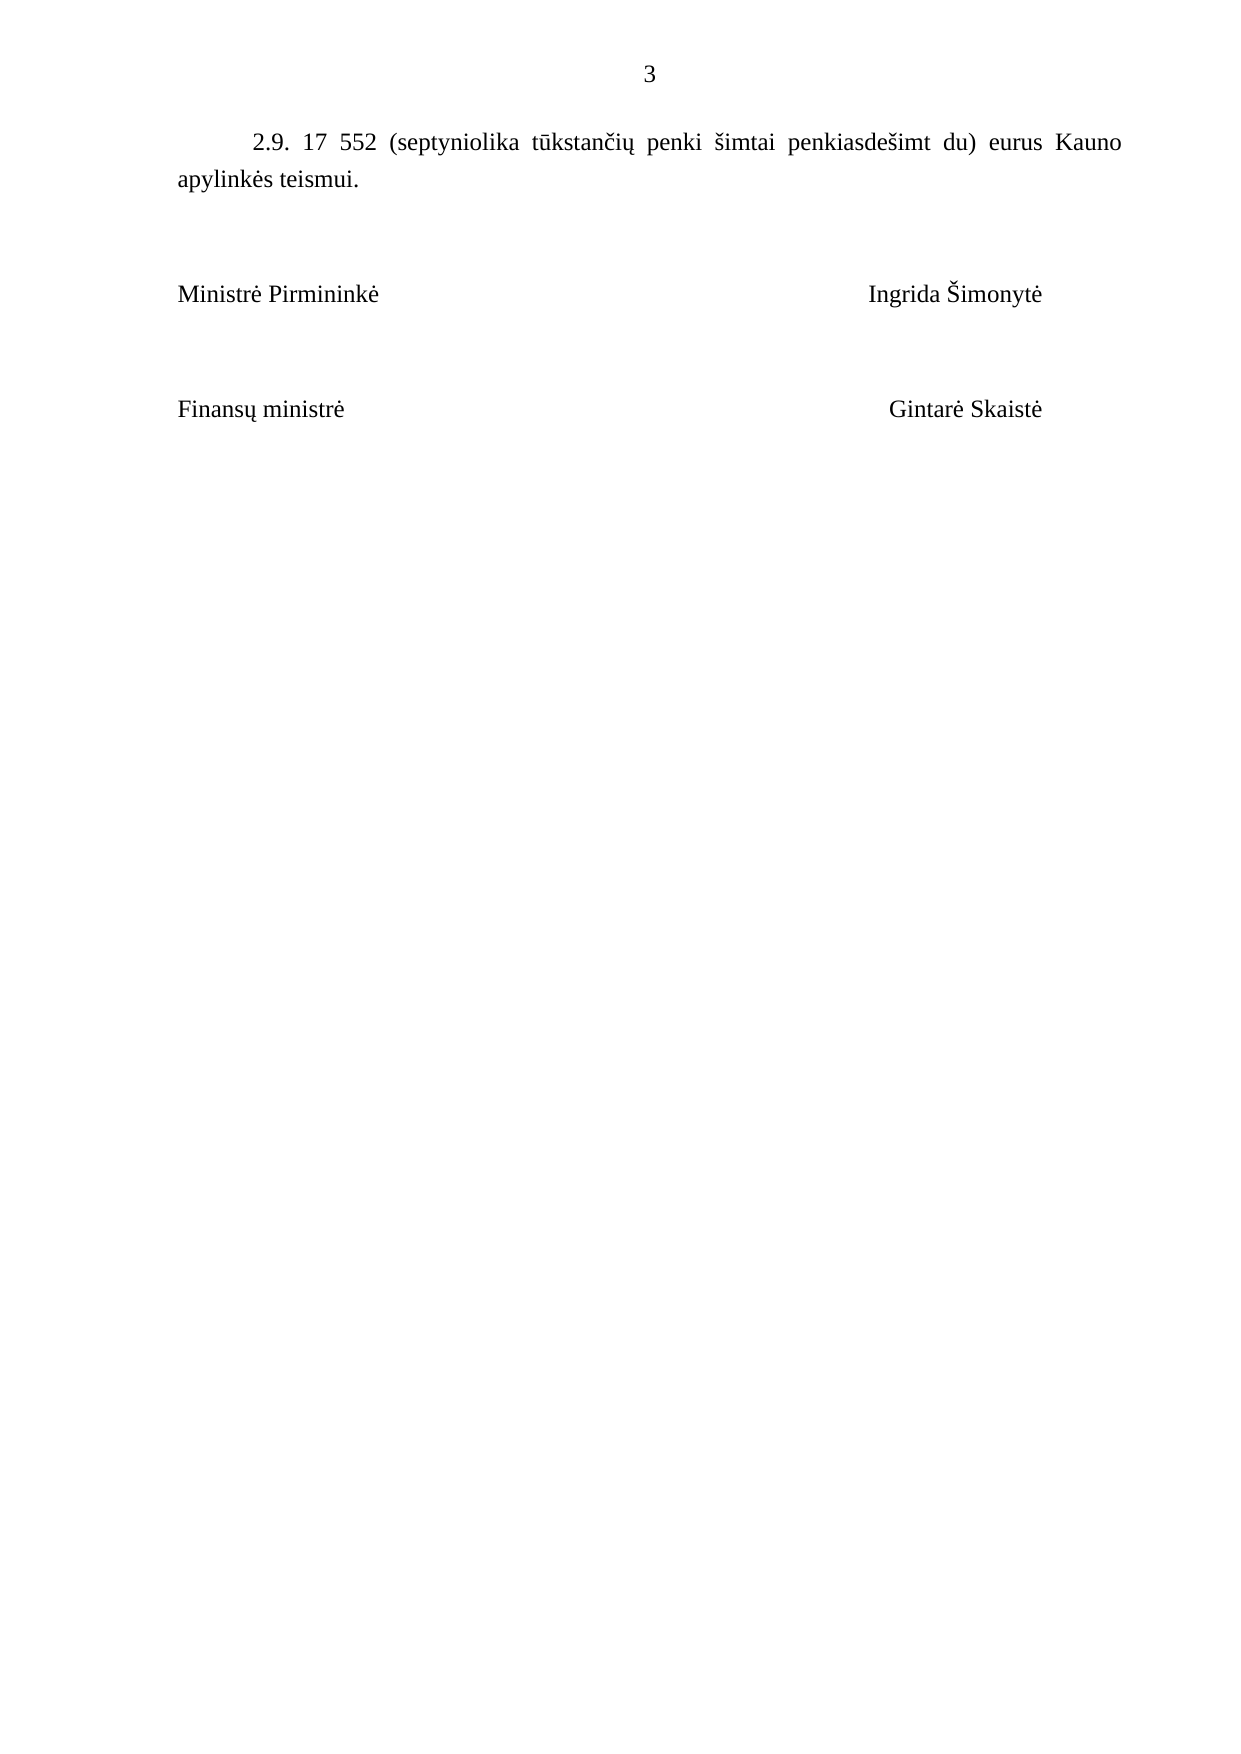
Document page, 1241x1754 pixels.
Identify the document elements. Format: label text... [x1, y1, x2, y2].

text Ministrė Pirmininkė Ingrida Šimonytė [177, 279, 1122, 308]
text Finansų ministrė Gintarė Skaistė [177, 394, 1122, 423]
text 2.9. 17 552 (septyniolika tūkstančių penki šimtai penkiasdešimt du) eurus Kauno apylinkės teismui. [177, 118, 1122, 193]
